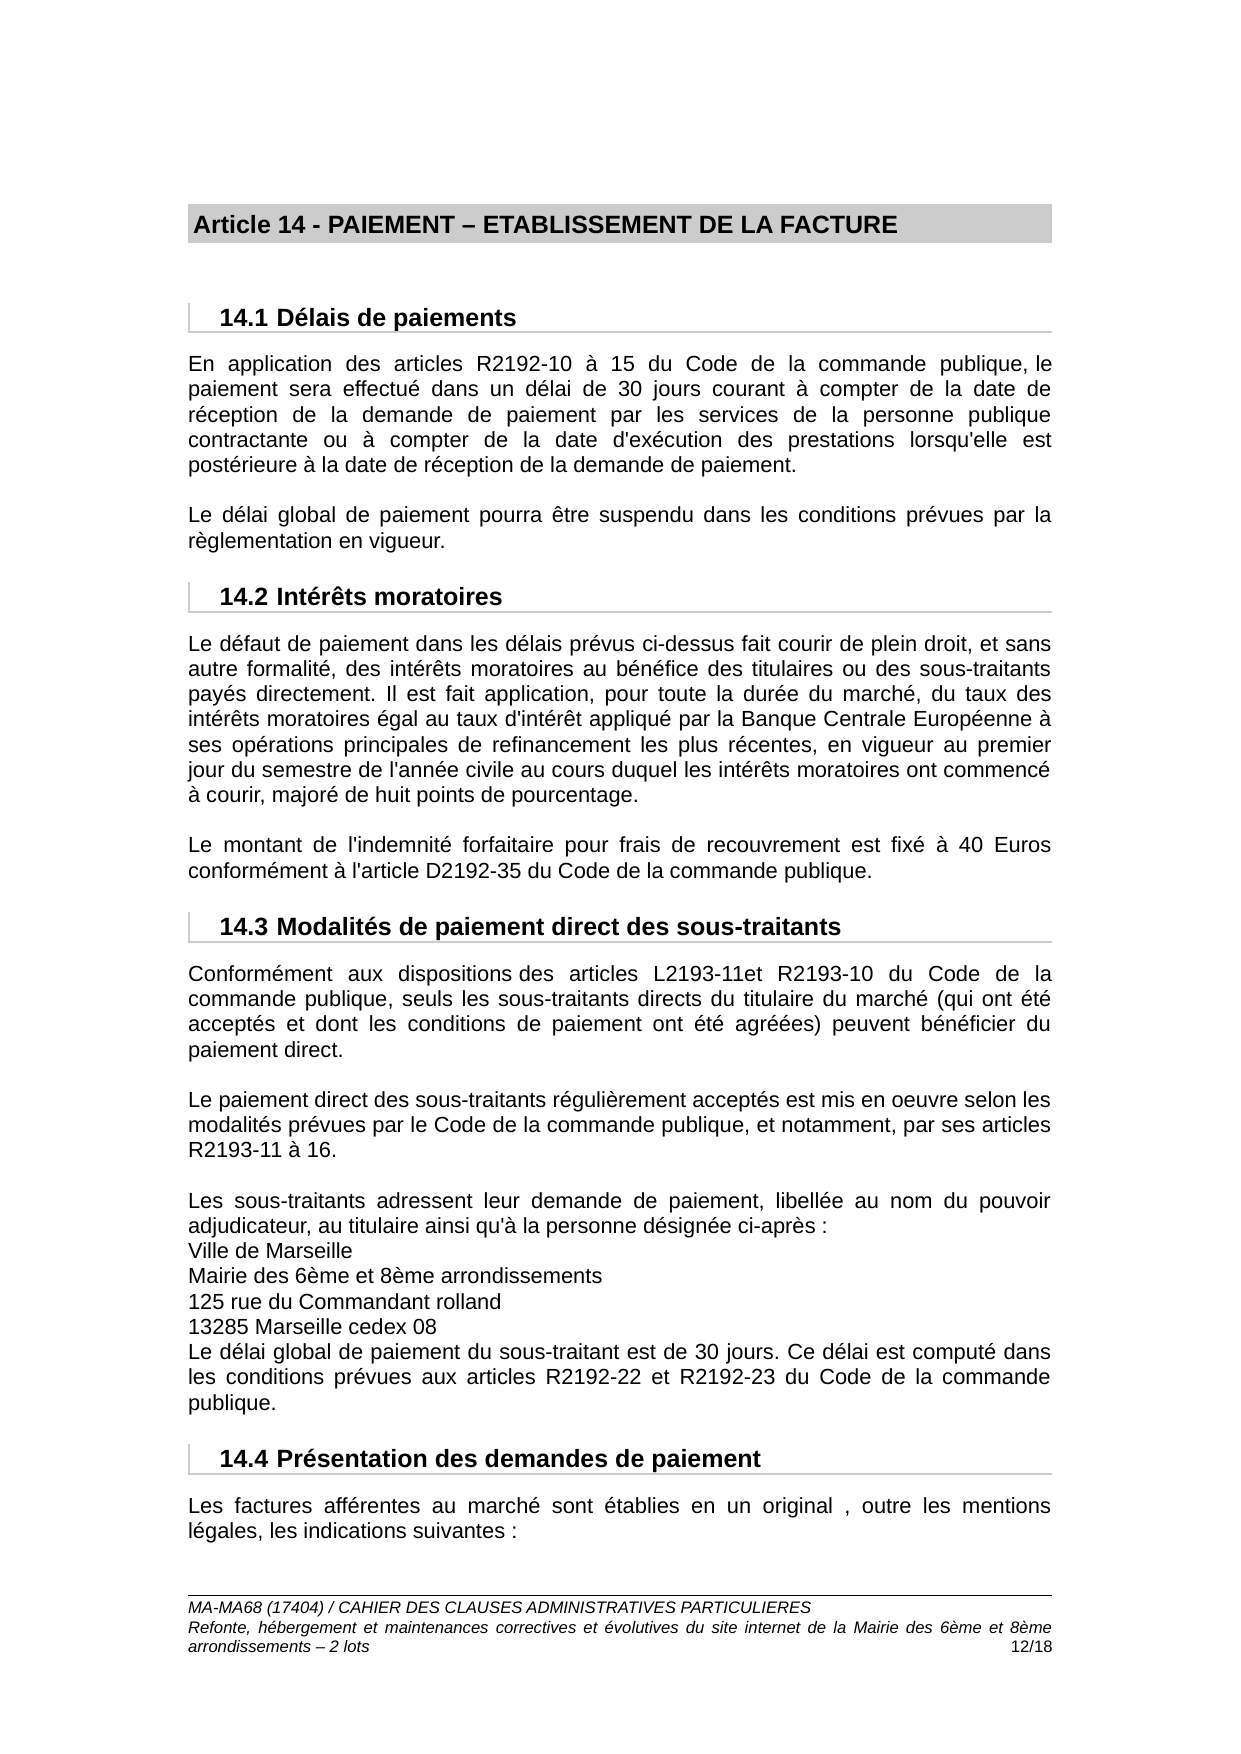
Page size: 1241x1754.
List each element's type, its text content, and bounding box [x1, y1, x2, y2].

text Le délai global de paiement du sous-traitant est de 30 jours. Ce délai est computé dans les conditions prévues aux articles R2192-22 et R2192-23 du Code de la commande publique. [188, 1339, 1052, 1414]
text En application des articles R2192-10 à 15 du Code de la commande publique, le paiement sera effectué dans un délai de 30 jours courant à compter de la date de réception de la demande de paiement par les services de la personne publique contractante ou à compter de la date d'exécution des prestations lorsqu'elle est postérieure à la date de réception de la demande de paiement. [188, 351, 1052, 477]
subtitle Modalités de paiement direct des sous-traitants [190, 912, 1052, 941]
text Les sous-traitants adressent leur demande de paiement, libellée au nom du pouvoir adjudicateur, au titulaire ainsi qu'à la personne désignée ci-après : [188, 1188, 1052, 1238]
text Le montant de l'indemnité forfaitaire pour frais de recouvrement est fixé à 40 Euros conformément à l'article D2192-35 du Code de la commande publique. [188, 832, 1052, 883]
text 13285 Marseille cedex 08 [188, 1314, 1052, 1339]
subtitle Présentation des demandes de paiement [190, 1444, 1052, 1473]
text 125 rue du Commandant rolland [188, 1288, 1052, 1314]
text Mairie des 6ème et 8ème arrondissements [188, 1263, 1052, 1288]
subtitle Intérêts moratoires [190, 582, 1052, 611]
text Le défaut de paiement dans les délais prévus ci-dessus fait courir de plein droit, et sans autre formalité, des intérêts moratoires au bénéfice des titulaires ou des sous-traitants payés directement. Il est fait application, pour toute la durée du marché, du taux des intérêts moratoires égal au taux d'intérêt appliqué par la Banque Centrale Européenne à ses opérations principales de refinancement les plus récentes, en vigueur au premier jour du semestre de l'année civile au cours duquel les intérêts moratoires ont commencé à courir, majoré de huit points de pourcentage. [188, 631, 1052, 807]
text Conformément aux dispositions des articles L2193-11et R2193-10 du Code de la commande publique, seuls les sous-traitants directs du titulaire du marché (qui ont été acceptés et dont les conditions de paiement ont été agréées) peuvent bénéficier du paiement direct. [188, 961, 1052, 1062]
subtitle PAIEMENT – ETABLISSEMENT DE LA FACTURE [190, 207, 1050, 241]
text Ville de Marseille [188, 1238, 1052, 1263]
text Le paiement direct des sous-traitants régulièrement acceptés est mis en oeuvre selon les modalités prévues par le Code de la commande publique, et notamment, par ses articles R2193-11 à 16. [188, 1087, 1052, 1162]
text Les factures afférentes au marché sont établies en un original , outre les mentions légales, les indications suivantes : [188, 1493, 1052, 1543]
subtitle Délais de paiements [188, 302, 1052, 331]
text Le délai global de paiement pourra être suspendu dans les conditions prévues par la règlementation en vigueur. [188, 502, 1052, 553]
